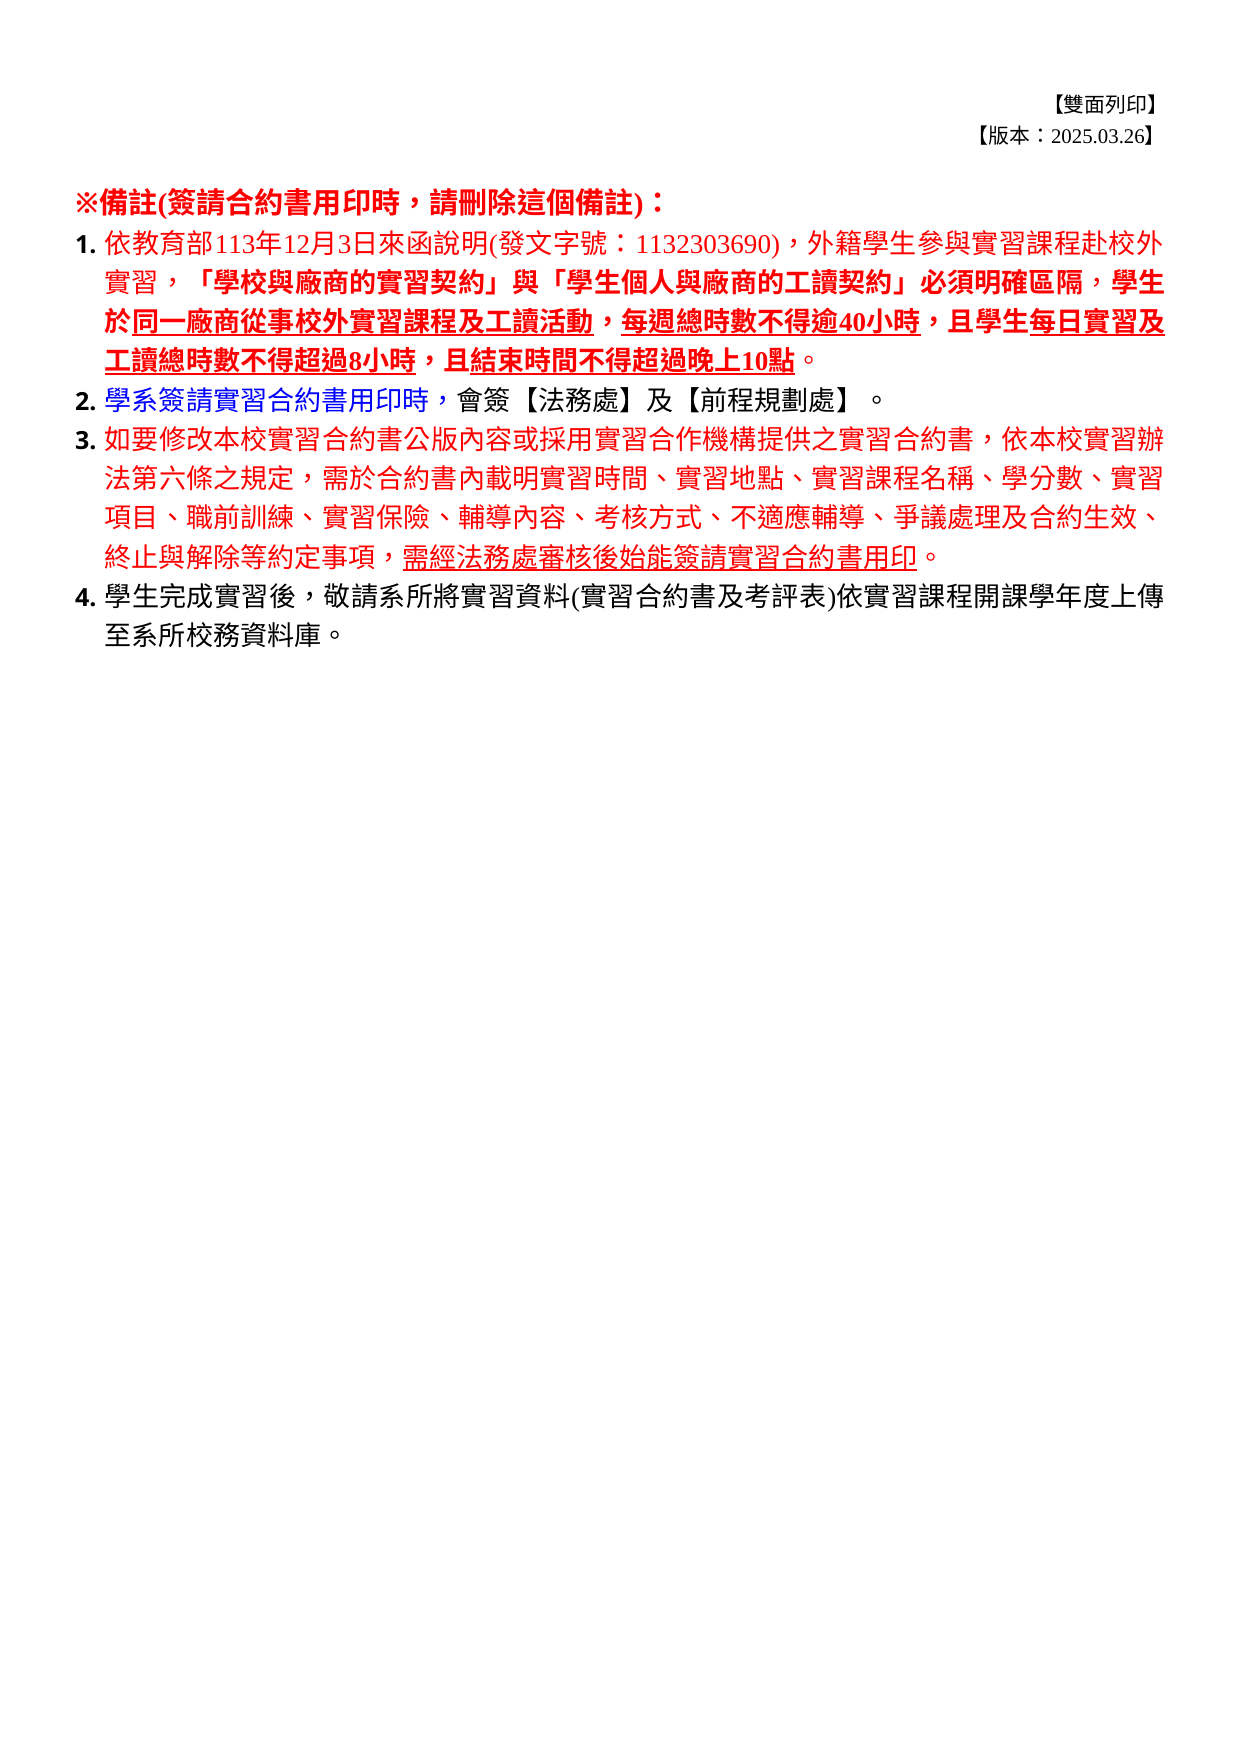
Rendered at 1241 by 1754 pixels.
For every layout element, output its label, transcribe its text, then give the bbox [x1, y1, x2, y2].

list 學生完成實習後，敬請系所將實習資料(實習合約書及考評表)依實習課程開課學年度上傳至系所校務資料庫。 [75, 575, 1165, 653]
list 學系簽請實習合約書用印時，會簽【法務處】及【前程規劃處】。 [75, 379, 1165, 418]
list 依教育部113年12月3日來函說明(發文字號：1132303690)，外籍學生參與實習課程赴校外實習，「學校與廠商的實習契約」與「學生個人與廠商的工讀契約」必須明確區隔，學生於同一廠商從事校外實習課程及工讀活動，每週總時數不得逾40小時，且學生每日實習及工讀總時數不得超過8小時，且結束時間不得超過晚上10點。 [75, 222, 1165, 379]
list 如要修改本校實習合約書公版內容或採用實習合作機構提供之實習合約書，依本校實習辦法第六條之規定，需於合約書內載明實習時間、實習地點、實習課程名稱、學分數、實習項目、職前訓練、實習保險、輔導內容、考核方式、不適應輔導、爭議處理及合約生效、終止與解除等約定事項，需經法務處審核後始能簽請實習合約書用印。 [75, 418, 1165, 575]
text ※備註(簽請合約書用印時，請刪除這個備註)： [75, 179, 1165, 222]
